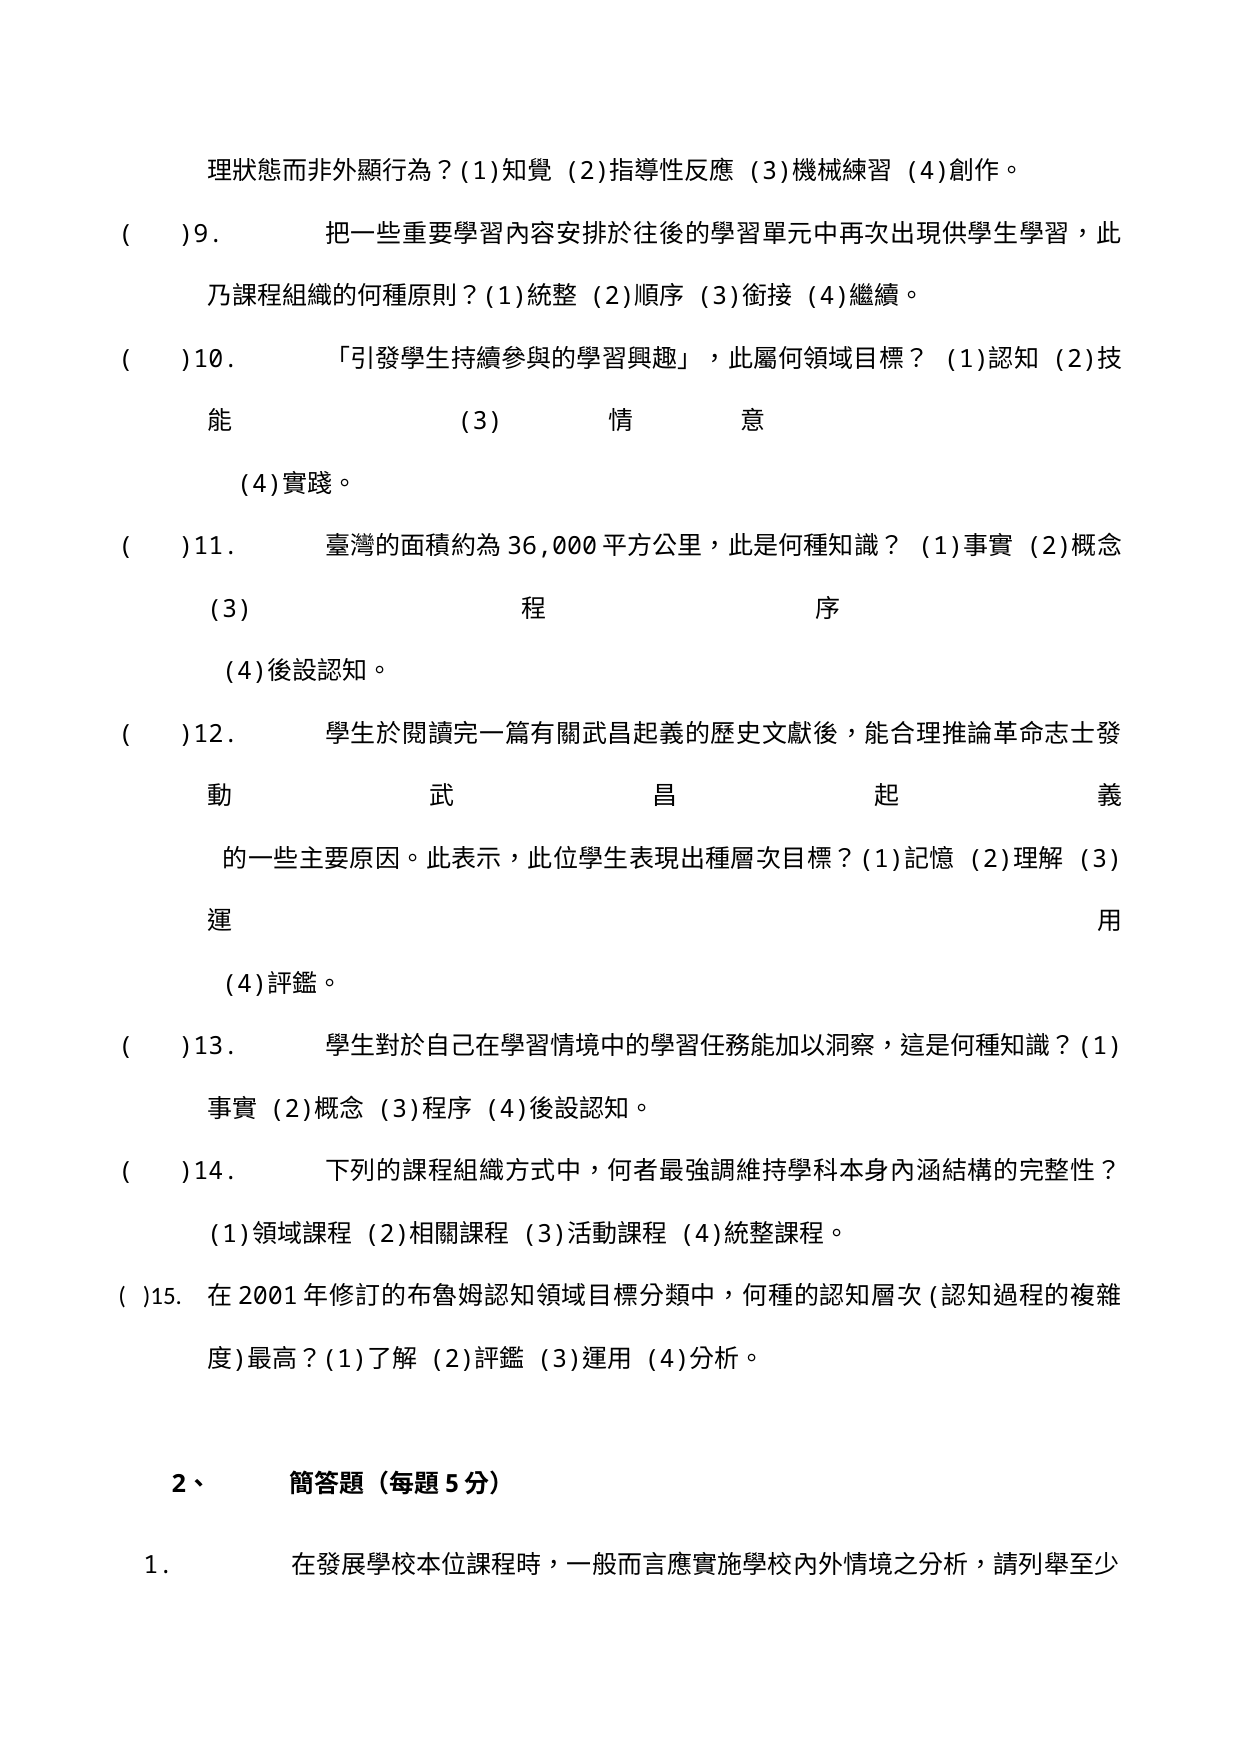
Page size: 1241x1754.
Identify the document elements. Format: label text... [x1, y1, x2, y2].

list 學生於閱讀完一篇有關武昌起義的歷史文獻後，能合理推論革命志士發動武昌起義 的一些主要原因。此表示，此位學生表現出種層次目標？(1)記憶 (2)理解 (3)運用 (4)評鑑。 [118, 689, 1122, 1002]
list 「引發學生持續參與的學習興趣」，此屬何領域目標？ (1)認知 (2)技能 (3)情意 (4)實踐。 [118, 314, 1122, 502]
list 在發展學校本位課程時，一般而言應實施學校內外情境之分析，請列舉至少 [143, 1521, 1122, 1583]
list 在2001年修訂的布魯姆認知領域目標分類中，何種的認知層次(認知過程的複雜度)最高？(1)了解 (2)評鑑 (3)運用 (4)分析。 [118, 1252, 1122, 1377]
list 下列的課程組織方式中，何者最強調維持學科本身內涵結構的完整性？(1)領域課程 (2)相關課程 (3)活動課程 (4)統整課程。 [118, 1127, 1122, 1252]
list 理狀態而非外顯行為？(1)知覺 (2)指導性反應 (3)機械練習 (4)創作。 [118, 127, 1122, 189]
list 學生對於自己在學習情境中的學習任務能加以洞察，這是何種知識？(1)事實 (2)概念 (3)程序 (4)後設認知。 [118, 1002, 1122, 1127]
list 把一些重要學習內容安排於往後的學習單元中再次出現供學生學習，此乃課程組織的何種原則？(1)統整 (2)順序 (3)銜接 (4)繼續。 [118, 189, 1122, 314]
list 臺灣的面積約為36,000平方公里，此是何種知識？ (1)事實 (2)概念 (3)程序 (4)後設認知。 [118, 502, 1122, 689]
list 簡答題（每題5分） [171, 1439, 1122, 1502]
